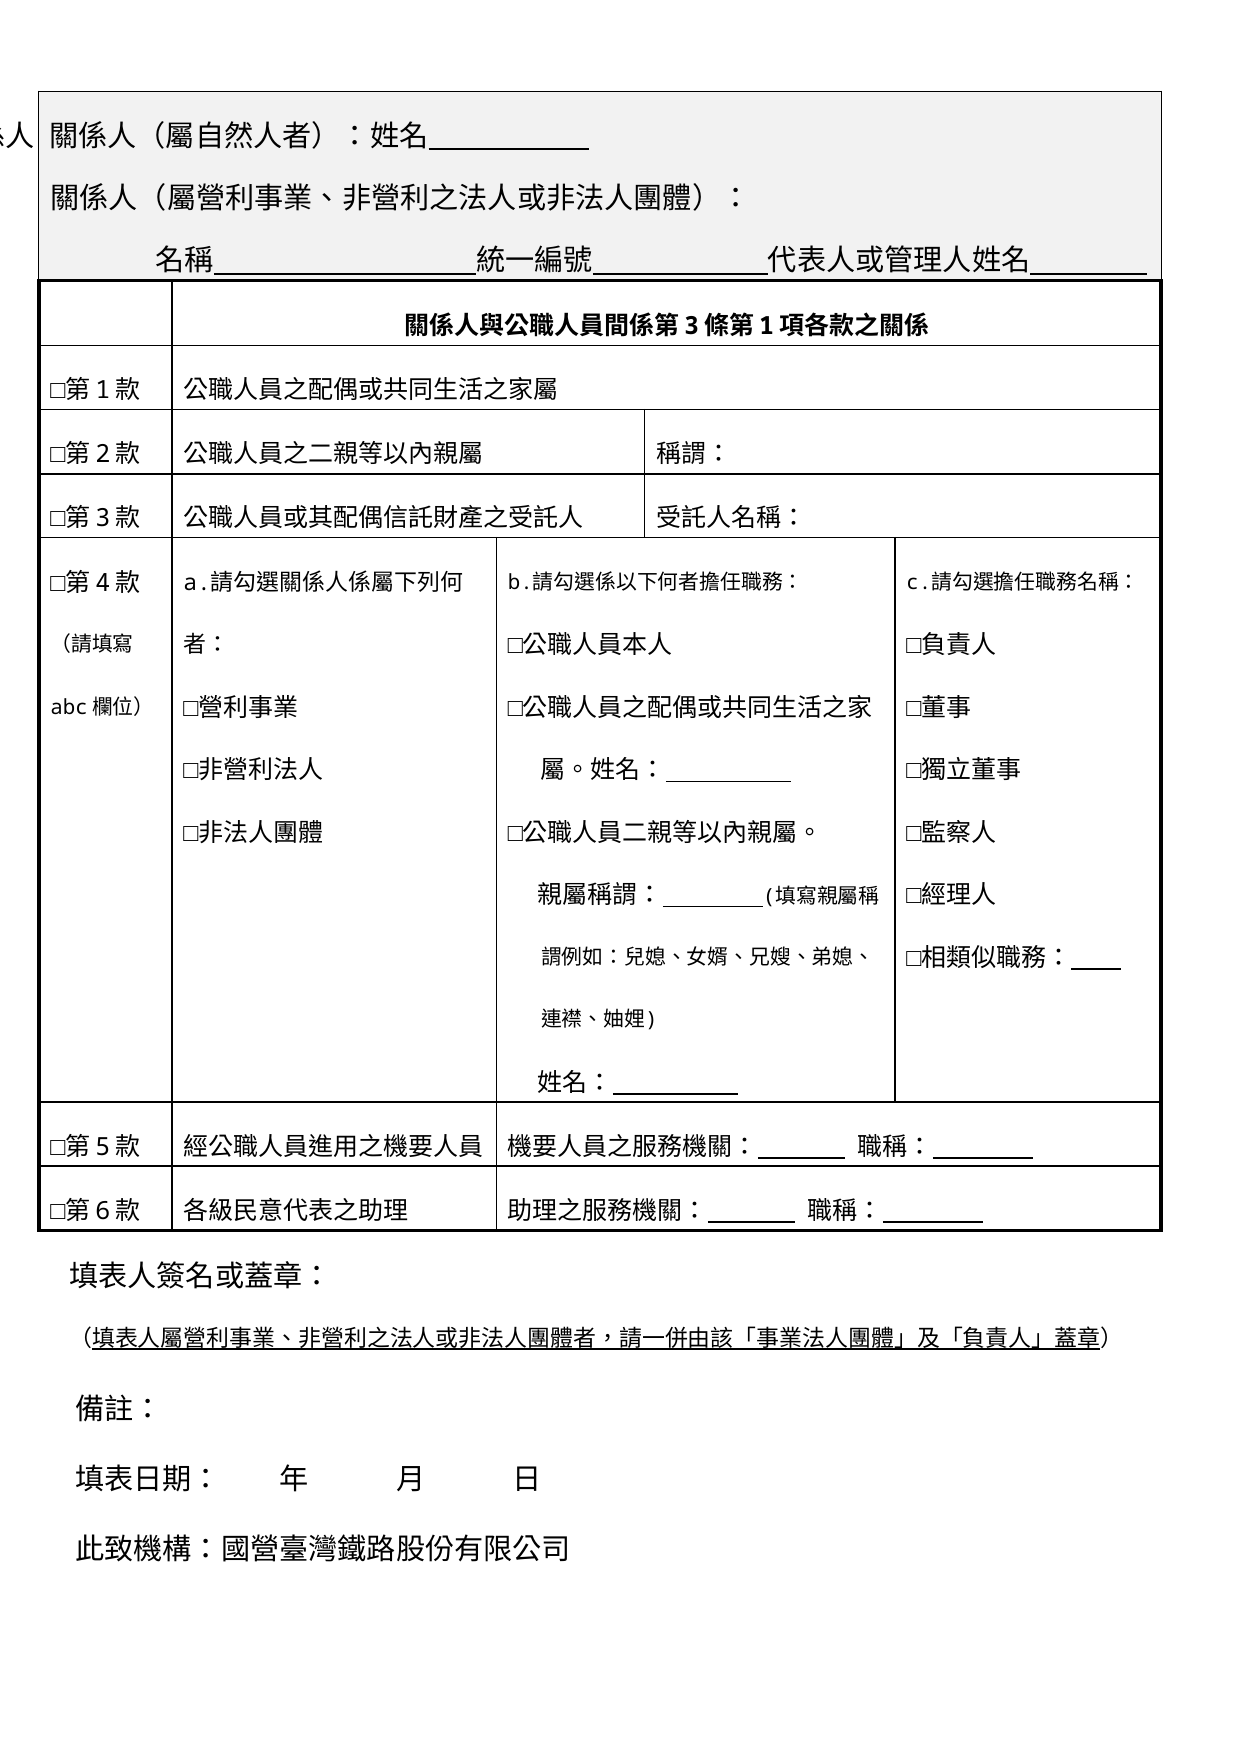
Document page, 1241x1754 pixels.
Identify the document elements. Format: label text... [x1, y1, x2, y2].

table_cell 關係人 關係人（屬自然人者）：姓名 關係人（屬營利事業、非營利之法人或非法人團體）： 名稱 統一編號 代表人或管理人姓名 [39, 92, 1161, 279]
text 填表日期： 年 月 日 [75, 1435, 1125, 1497]
table_cell □第4款 （請填寫abc欄位） [41, 538, 171, 1101]
table_cell 公職人員之二親等以內親屬 [173, 410, 644, 473]
table_cell 公職人員之配偶或共同生活之家屬 [173, 346, 1159, 409]
text 填表人簽名或蓋章： [1, 1232, 1125, 1295]
text （填表人屬營利事業、非營利之法人或非法人團體者，請一併由該「事業法人團體」及「負責人」蓋章） [1, 1295, 1125, 1357]
table_cell □第5款 [41, 1103, 171, 1165]
table_cell a.請勾選關係人係屬下列何者： □營利事業 □非營利法人 □非法人團體 [173, 538, 496, 1101]
text 此致機構：國營臺灣鐵路股份有限公司 [1, 1505, 1125, 1567]
table_cell 關係人與公職人員間係第3條第1項各款之關係 [173, 282, 1159, 345]
table_cell 助理之服務機關： 職稱： [497, 1167, 1159, 1229]
table_cell 經公職人員進用之機要人員 [173, 1103, 496, 1165]
table_cell □第3款 [41, 475, 171, 537]
table_cell 機要人員之服務機關： 職稱： [497, 1103, 1159, 1165]
table_cell □第6款 [41, 1167, 171, 1229]
table_cell c.請勾選擔任職務名稱： □負責人 □董事 □獨立董事 □監察人 □經理人 □相類似職務： [896, 538, 1159, 1101]
table_cell □第1款 [41, 346, 171, 409]
table_cell 各級民意代表之助理 [173, 1167, 496, 1229]
table_cell [41, 282, 171, 345]
table_cell 受託人名稱： [645, 475, 1159, 537]
text 備註： [75, 1365, 1125, 1427]
table_cell 稱謂： [645, 410, 1159, 473]
table_cell b.請勾選係以下何者擔任職務： □公職人員本人 □公職人員之配偶或共同生活之家屬。姓名： □公職人員二親等以內親屬。 親屬稱謂： (填寫親屬稱謂例如：兒媳、女婿、兄嫂、弟媳、連襟、妯娌) 姓名： [497, 538, 894, 1101]
table_cell 公職人員或其配偶信託財產之受託人 [173, 475, 644, 537]
table_cell □第2款 [41, 410, 171, 473]
